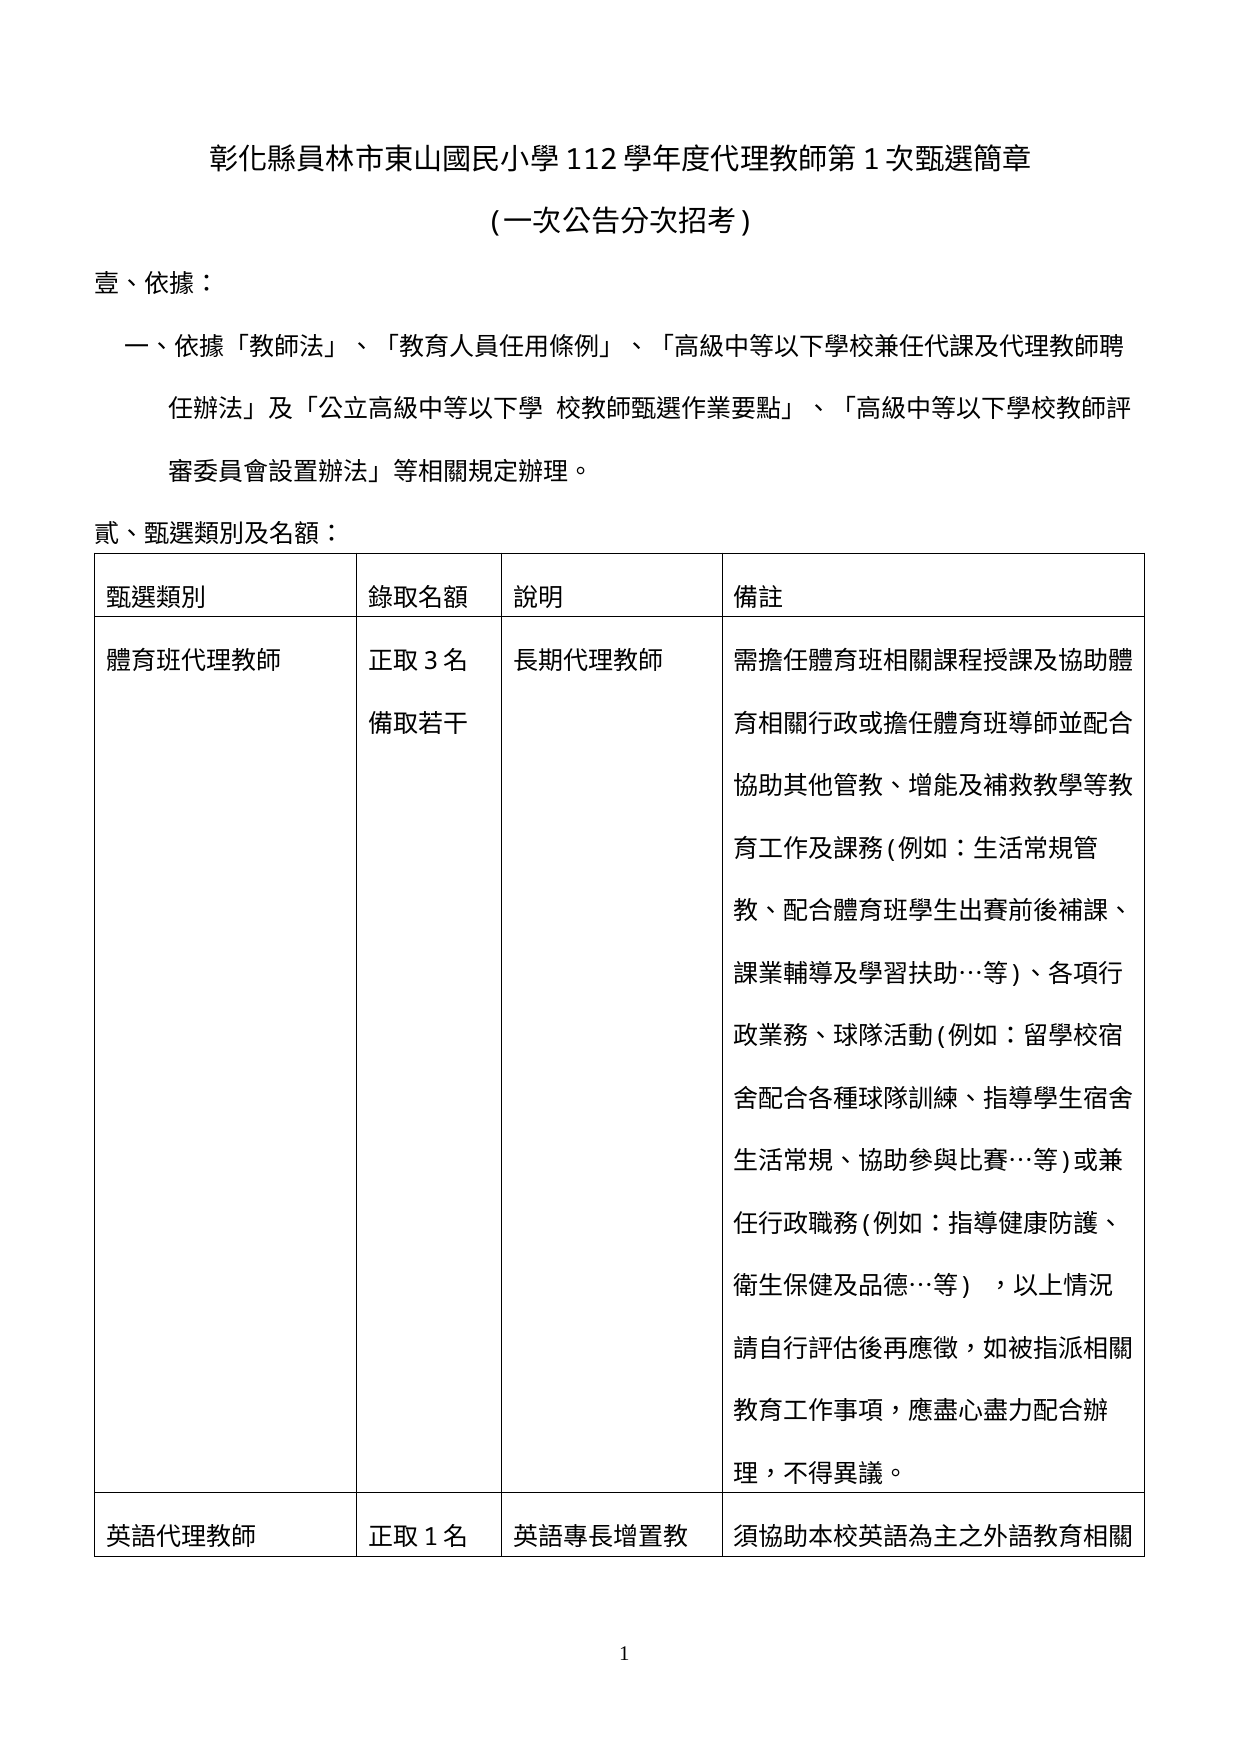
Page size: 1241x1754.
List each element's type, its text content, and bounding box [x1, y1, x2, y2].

table_cell 須協助本校英語為主之外語教育相關 [723, 1493, 1144, 1556]
table_cell 正取1名 [357, 1493, 501, 1556]
text 貳、甄選類別及名額： [94, 490, 1146, 552]
table_cell 長期代理教師 [502, 617, 722, 1492]
text (一次公告分次招考) [94, 177, 1146, 240]
table_cell 英語專長增置教 [502, 1493, 722, 1556]
text 一、依據「教師法」、「教育人員任用條例」、「高級中等以下學校兼任代課及代理教師聘任辦法」及「公立高級中等以下學 校教師甄選作業要點」、「高級中等以下學校教師評審委員會設置辦法」等相關規定辦理。 [94, 302, 1146, 490]
table_header 甄選類別 [95, 554, 356, 616]
table_cell 體育班代理教師 [95, 617, 356, 1492]
table_cell 正取3名 備取若干 [357, 617, 501, 1492]
table_header 說明 [502, 554, 722, 616]
text 彰化縣員林市東山國民小學112學年度代理教師第1次甄選簡章 [94, 115, 1146, 177]
table_cell 英語代理教師 [95, 1493, 356, 1556]
text 壹、依據： [94, 240, 1146, 302]
table_cell 需擔任體育班相關課程授課及協助體育相關行政或擔任體育班導師並配合協助其他管教、增能及補救教學等教育工作及課務(例如：生活常規管教、配合體育班學生出賽前後補課、課業輔導及學習扶助…等)、各項行政業務、球隊活動(例如：留學校宿舍配合各種球隊訓練、指導學生宿舍生活常規、協助參與比賽…等)或兼任行政職務(例如：指導健康防護、衛生保健及品德…等) ，以上情況請自行評估後再應徵，如被指派相關教育工作事項，應盡心盡力配合辦理，不得異議。 [723, 617, 1144, 1492]
table_header 備註 [723, 554, 1144, 616]
table_header 錄取名額 [357, 554, 501, 616]
